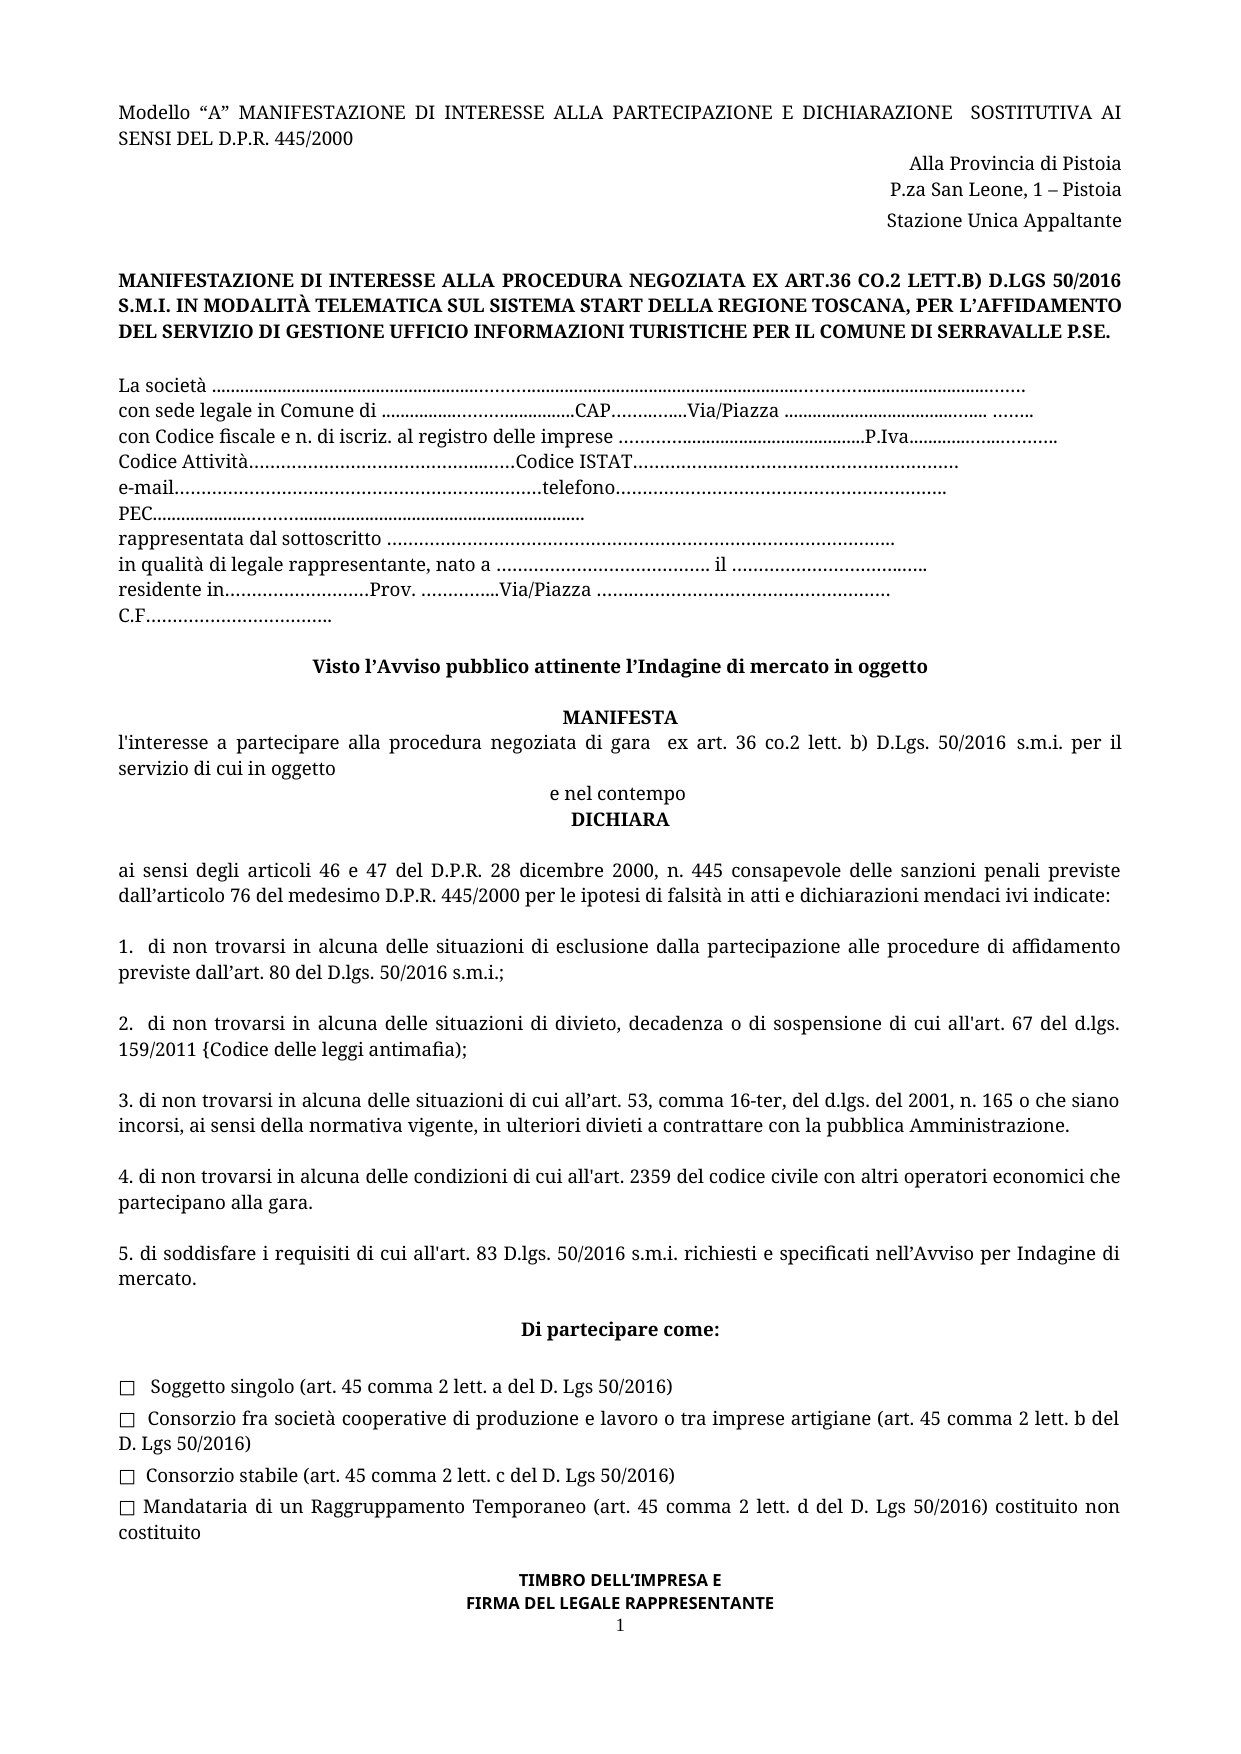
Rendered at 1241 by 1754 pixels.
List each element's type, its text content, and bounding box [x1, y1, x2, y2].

text DICHIARA [118, 806, 1122, 832]
text C.F…………………………….. [118, 602, 1122, 627]
text 1. di non trovarsi in alcuna delle situazioni di esclusione dalla partecipazione alle procedure di affidamento previste dall’art. 80 del D.lgs. 50/2016 s.m.i.; [118, 934, 1122, 985]
text MANIFESTA [118, 704, 1122, 729]
text e-mail……………………….…………………………..………telefono…………………………………………………….. [118, 474, 1122, 500]
text rappresentata dal sottoscritto ………………………………………………………………………………….. [118, 525, 1122, 551]
text ai sensi degli articoli 46 e 47 del D.P.R. 28 dicembre 2000, n. 445 consapevole delle sanzioni penali previste dall’articolo 76 del medesimo D.P.R. 445/2000 per le ipotesi di falsità in atti e dichiarazioni mendaci ivi indicate: [118, 857, 1122, 908]
text □ Soggetto singolo (art. 45 comma 2 lett. a del D. Lgs 50/2016) [118, 1373, 1122, 1399]
text 2. di non trovarsi in alcuna delle situazioni di divieto, decadenza o di sospensione di cui all'art. 67 del d.lgs. 159/2011 {Codice delle leggi antimafia); [118, 1010, 1122, 1061]
text Stazione Unica Appaltante [118, 207, 1122, 233]
text PEC.....................………............................................................. [118, 500, 1122, 525]
text Di partecipare come: [118, 1317, 1122, 1342]
text P.za San Leone, 1 – Pistoia [118, 176, 1122, 201]
text 4. di non trovarsi in alcuna delle condizioni di cui all'art. 2359 del codice civile con altri operatori economici che partecipano alla gara. [118, 1163, 1122, 1214]
text 5. di soddisfare i requisiti di cui all'art. 83 D.lgs. 50/2016 s.m.i. richiesti e specificati nell’Avviso per Indagine di mercato. [118, 1240, 1122, 1291]
text □ Consorzio stabile (art. 45 comma 2 lett. c del D. Lgs 50/2016) [118, 1462, 1122, 1487]
text MANIFESTAZIONE DI INTERESSE ALLA Procedura NEGOZIATA ex art.36 co.2 lett.b) D.Lgs 50/2016 s.m.i. in modalità telematica sul sistema START della Regione Toscana, per l’Affidamento del SERVIZIO DI gestione ufficio informazioni turistiche PER IL COMUNE DI serravalle p.se. [118, 267, 1122, 344]
text □ Mandataria di un Raggruppamento Temporaneo (art. 45 comma 2 lett. d del D. Lgs 50/2016) costituito non costituito [118, 1493, 1122, 1544]
text L'INTERESSE A partecipare alla procedura negoziata di gara ex art. 36 co.2 lett. b) D.Lgs. 50/2016 S.M.I. per il servizio di cui in oggetto [118, 729, 1122, 781]
text Modello “A” MANIFESTAZIONE DI INTERESSE ALLA PARTECIPAZIONE E DICHIARAZIONE SOSTITUTIVA AI SENSI DEL D.P.R. 445/2000 [118, 99, 1122, 150]
text con sede legale in Comune di ................………...............CAP……..…....Via/Piazza ....................................….... …….. [118, 398, 1122, 423]
text Codice Attività……………………………………..……Codice ISTAT…………….……………………………………… [118, 449, 1122, 474]
text con Codice fiscale e n. di iscriz. al registro delle imprese ………….......................................P.Iva.............…...……….. [118, 423, 1122, 449]
text 3. di non trovarsi in alcuna delle situazioni di cui all’art. 53, comma 16-ter, del d.lgs. del 2001, n. 165 o che siano incorsi, ai sensi della normativa vigente, in ulteriori divieti a contrattare con la pubblica Amministrazione. [118, 1087, 1122, 1138]
text e nel contempo [118, 781, 1122, 806]
text □ Consorzio fra società cooperative di produzione e lavoro o tra imprese artigiane (art. 45 comma 2 lett. b del D. Lgs 50/2016) [118, 1405, 1122, 1456]
text residente in………………………Prov. …………...Via/Piazza …….………………………………………… [118, 576, 1122, 602]
text Visto l’Avviso pubblico attinente l’Indagine di mercato in oggetto [118, 653, 1122, 678]
text La società .........................................................………..........................................................…………...........................……. [118, 372, 1122, 398]
text in qualità di legale rappresentante, nato a …………………………………. il …………………………..….. [118, 551, 1122, 576]
text Alla Provincia di Pistoia [118, 150, 1122, 176]
